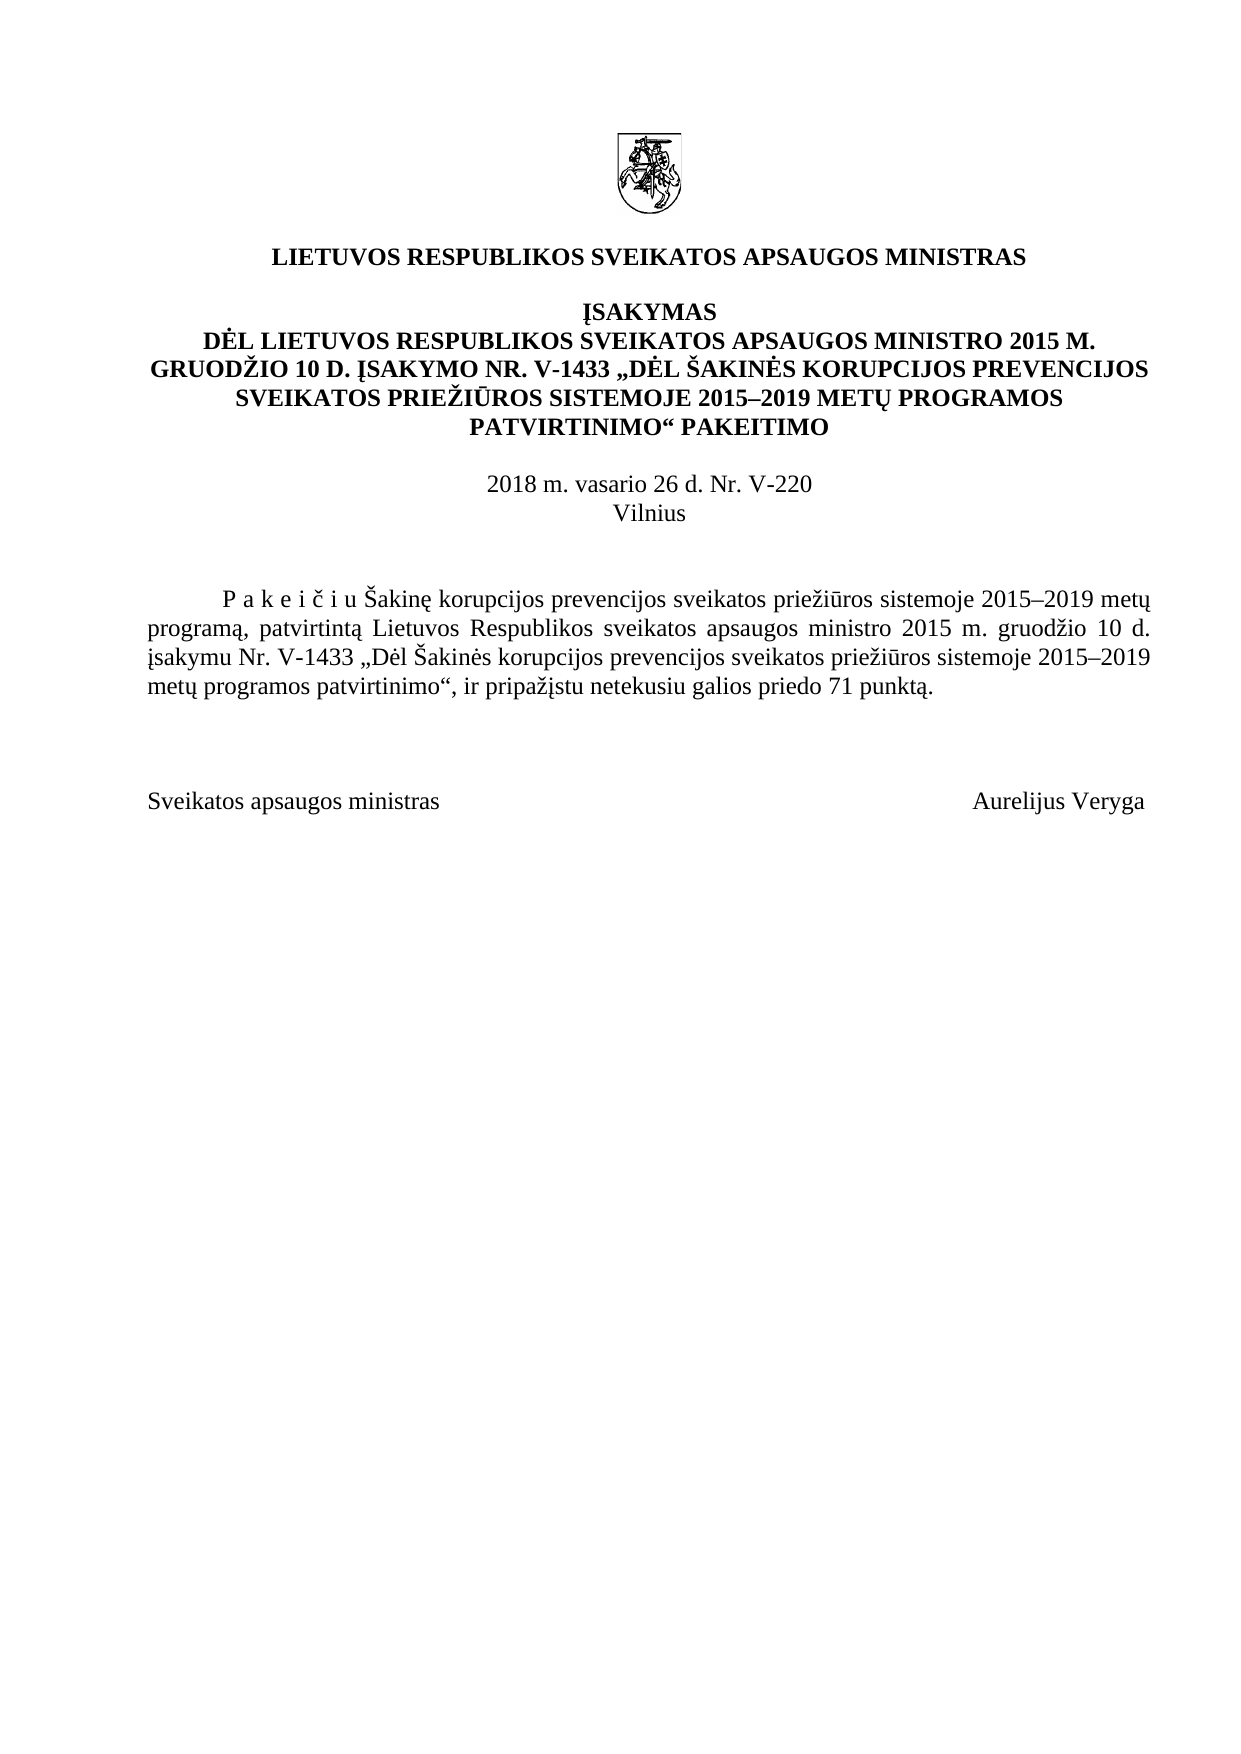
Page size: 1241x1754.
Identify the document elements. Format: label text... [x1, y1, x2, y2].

text Sveikatos apsaugos ministras Aurelijus Veryga [147, 786, 1152, 814]
text LIETUVOS RESPUBLIKOS SVEIKATOS APSAUGOS MINISTRAS [147, 242, 1152, 271]
text DĖL LIETUVOS RESPUBLIKOS SVEIKATOS APSAUGOS MINISTRO 2015 M. GRUODŽIO 10 D. ĮSAKYMO NR. V-1433 „DĖL ŠAKINĖS KORUPCIJOS PREVENCIJOS SVEIKATOS PRIEŽIŪROS SISTEMOJE 2015–2019 METŲ PROGRAMOS PATVIRTINIMO“ PAKEITIMO [147, 326, 1152, 441]
text 2018 m. vasario 26 d. Nr. V-220 [147, 469, 1152, 498]
text ĮSAKYMAS [147, 297, 1152, 326]
text P a k e i č i u Šakinę korupcijos prevencijos sveikatos priežiūros sistemoje 2015–2019 metų programą, patvirtintą Lietuvos Respublikos sveikatos apsaugos ministro 2015 m. gruodžio 10 d. įsakymu Nr. V-1433 „Dėl Šakinės korupcijos prevencijos sveikatos priežiūros sistemoje 2015–2019 metų programos patvirtinimo“, ir pripažįstu netekusiu galios priedo 71 punktą. [147, 584, 1152, 699]
text Vilnius [147, 498, 1152, 527]
